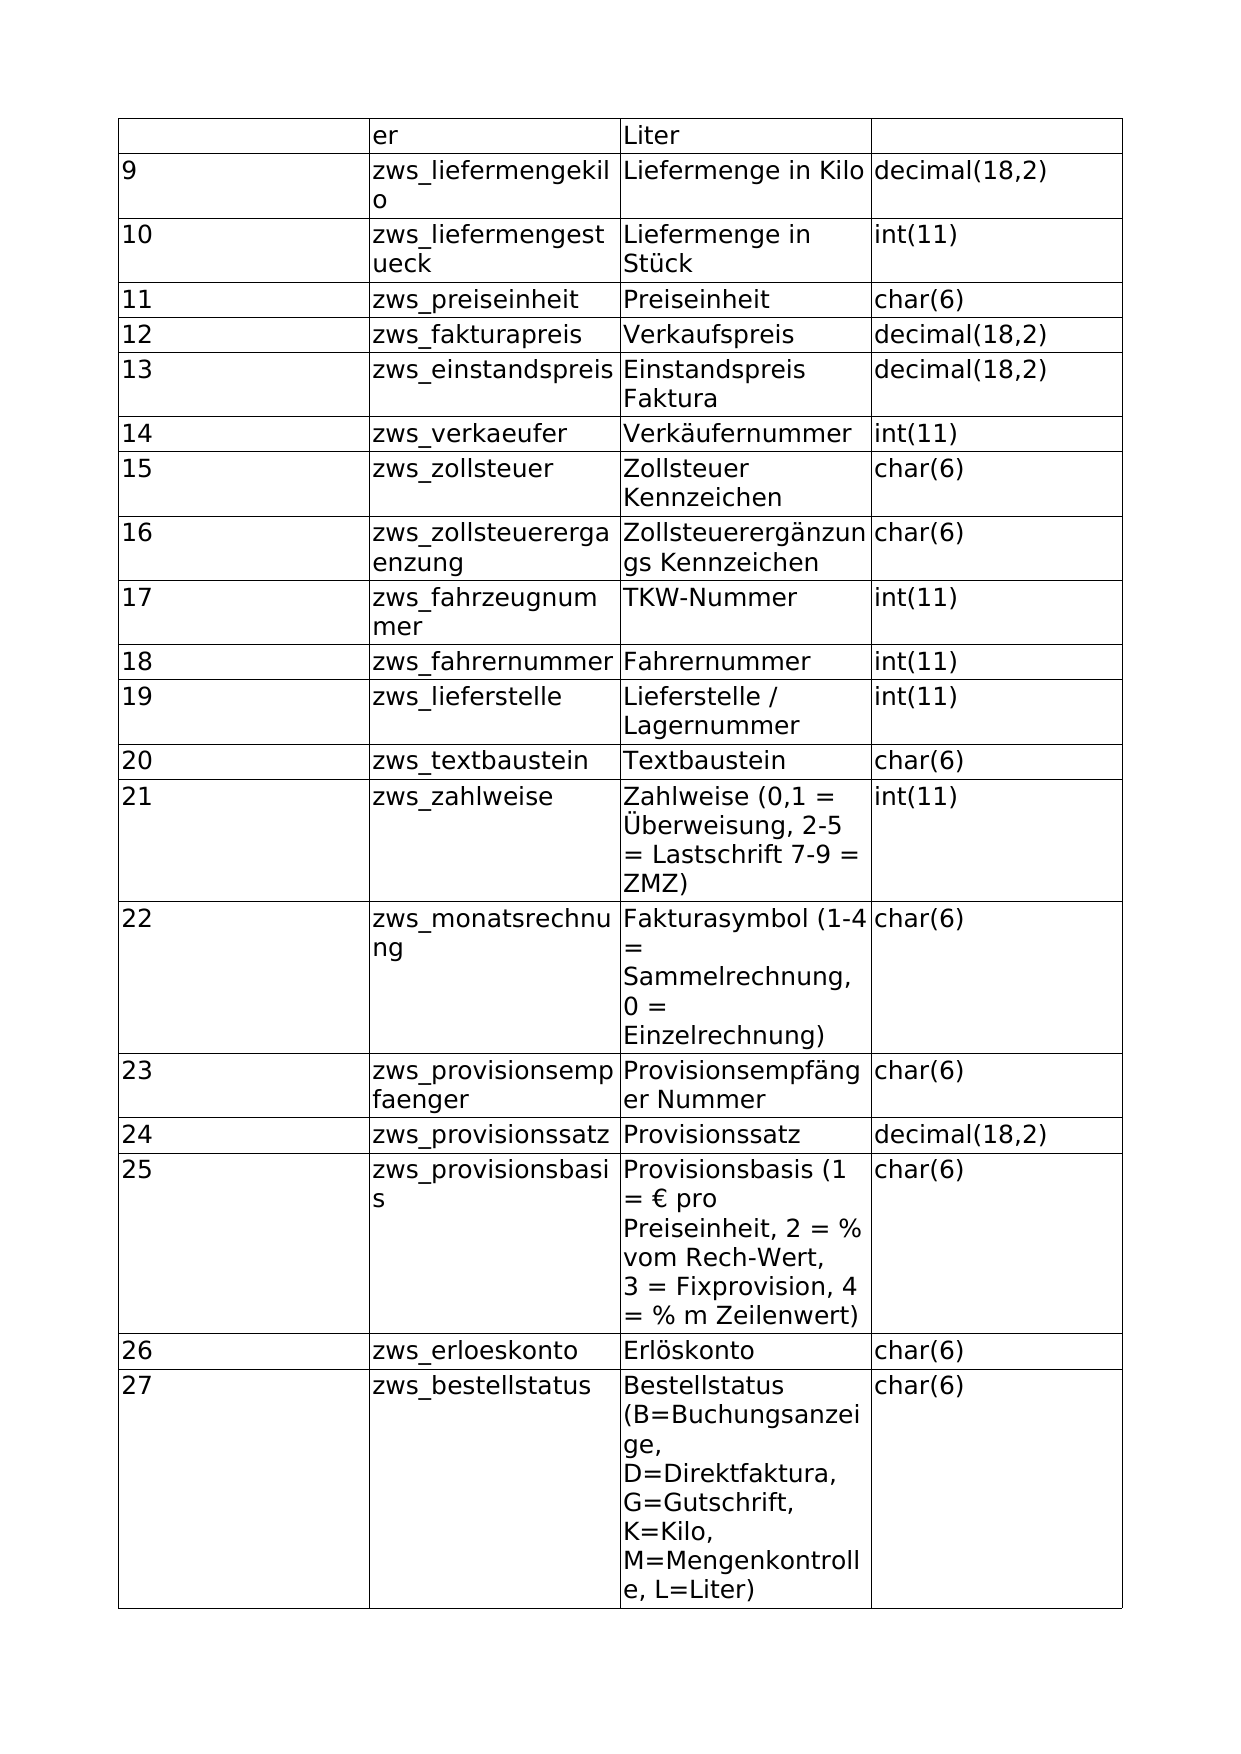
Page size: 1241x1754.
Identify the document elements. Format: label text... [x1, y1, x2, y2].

table_cell char(6) [872, 1054, 1122, 1117]
table_cell decimal(18,2) [872, 154, 1122, 217]
table_cell [872, 119, 1122, 153]
table_cell Bestellstatus (B=Buchungsanzeige, D=Direktfaktura, G=Gutschrift, K=Kilo, M=Mengenkontrolle, L=Liter) [621, 1370, 871, 1608]
table_cell Liter [621, 119, 871, 153]
table_cell int(11) [872, 417, 1122, 451]
table_cell zws_verkaeufer [370, 417, 620, 451]
table_cell Erlöskonto [621, 1334, 871, 1368]
table_cell zws_provisionssatz [370, 1118, 620, 1152]
table_cell zws_provisionsempfaenger [370, 1054, 620, 1117]
table_cell int(11) [872, 581, 1122, 644]
table_cell 16 [119, 517, 369, 580]
table_cell char(6) [872, 745, 1122, 779]
table_cell decimal(18,2) [872, 1118, 1122, 1152]
table_cell char(6) [872, 1370, 1122, 1608]
table_cell char(6) [872, 283, 1122, 317]
table_cell 14 [119, 417, 369, 451]
table_cell int(11) [872, 680, 1122, 743]
table_cell Preiseinheit [621, 283, 871, 317]
table_cell zws_erloeskonto [370, 1334, 620, 1368]
table_cell zws_zahlweise [370, 780, 620, 901]
table_cell int(11) [872, 645, 1122, 679]
table_cell Einstandspreis Faktura [621, 353, 871, 416]
table_cell zws_monatsrechnung [370, 902, 620, 1053]
table_cell Liefermenge in Kilo [621, 154, 871, 217]
table_cell er [370, 119, 620, 153]
table_cell 25 [119, 1154, 369, 1333]
table_cell char(6) [872, 902, 1122, 1053]
table_cell Provisionssatz [621, 1118, 871, 1152]
table_cell 10 [119, 219, 369, 282]
table_cell zws_einstandspreis [370, 353, 620, 416]
table_cell 24 [119, 1118, 369, 1152]
table_cell zws_textbaustein [370, 745, 620, 779]
table_cell Lieferstelle / Lagernummer [621, 680, 871, 743]
table_cell zws_provisionsbasis [370, 1154, 620, 1333]
table_cell zws_liefermengekilo [370, 154, 620, 217]
table_cell 23 [119, 1054, 369, 1117]
table_cell Verkäufernummer [621, 417, 871, 451]
table_cell Provisionsbasis (1 = € pro Preiseinheit, 2 = % vom Rech-Wert, 3 = Fixprovision, 4 = % m Zeilenwert) [621, 1154, 871, 1333]
table_cell 12 [119, 318, 369, 352]
table_cell char(6) [872, 1334, 1122, 1368]
table_cell char(6) [872, 1154, 1122, 1333]
table_cell Zollsteuer Kennzeichen [621, 452, 871, 516]
table_cell 27 [119, 1370, 369, 1608]
table_cell Verkaufspreis [621, 318, 871, 352]
table_cell Zahlweise (0,1 = Überweisung, 2-5 = Lastschrift 7-9 = ZMZ) [621, 780, 871, 901]
table_cell 9 [119, 154, 369, 217]
table_cell int(11) [872, 219, 1122, 282]
table_cell 18 [119, 645, 369, 679]
table_cell 15 [119, 452, 369, 516]
table_cell Provisionsempfänger Nummer [621, 1054, 871, 1117]
table_cell zws_liefermengestueck [370, 219, 620, 282]
table_cell TKW-Nummer [621, 581, 871, 644]
table_cell zws_fakturapreis [370, 318, 620, 352]
table_cell zws_zollsteuerergaenzung [370, 517, 620, 580]
table_cell 22 [119, 902, 369, 1053]
table_cell zws_fahrzeugnummer [370, 581, 620, 644]
table_cell decimal(18,2) [872, 353, 1122, 416]
table_cell char(6) [872, 452, 1122, 516]
table_cell 11 [119, 283, 369, 317]
table_cell char(6) [872, 517, 1122, 580]
table_cell zws_zollsteuer [370, 452, 620, 516]
table_cell Zollsteuerergänzungs Kennzeichen [621, 517, 871, 580]
table_cell zws_bestellstatus [370, 1370, 620, 1608]
table_cell 13 [119, 353, 369, 416]
table_cell int(11) [872, 780, 1122, 901]
table_cell 26 [119, 1334, 369, 1368]
table_cell Textbaustein [621, 745, 871, 779]
table_cell zws_fahrernummer [370, 645, 620, 679]
table_cell 21 [119, 780, 369, 901]
table_cell [119, 119, 369, 153]
table_cell 20 [119, 745, 369, 779]
table_cell zws_preiseinheit [370, 283, 620, 317]
table_cell 17 [119, 581, 369, 644]
table_cell Fahrernummer [621, 645, 871, 679]
table_cell Liefermenge in Stück [621, 219, 871, 282]
table_cell Fakturasymbol (1-4 = Sammelrechnung, 0 = Einzelrechnung) [621, 902, 871, 1053]
table_cell 19 [119, 680, 369, 743]
table_cell zws_lieferstelle [370, 680, 620, 743]
table_cell decimal(18,2) [872, 318, 1122, 352]
